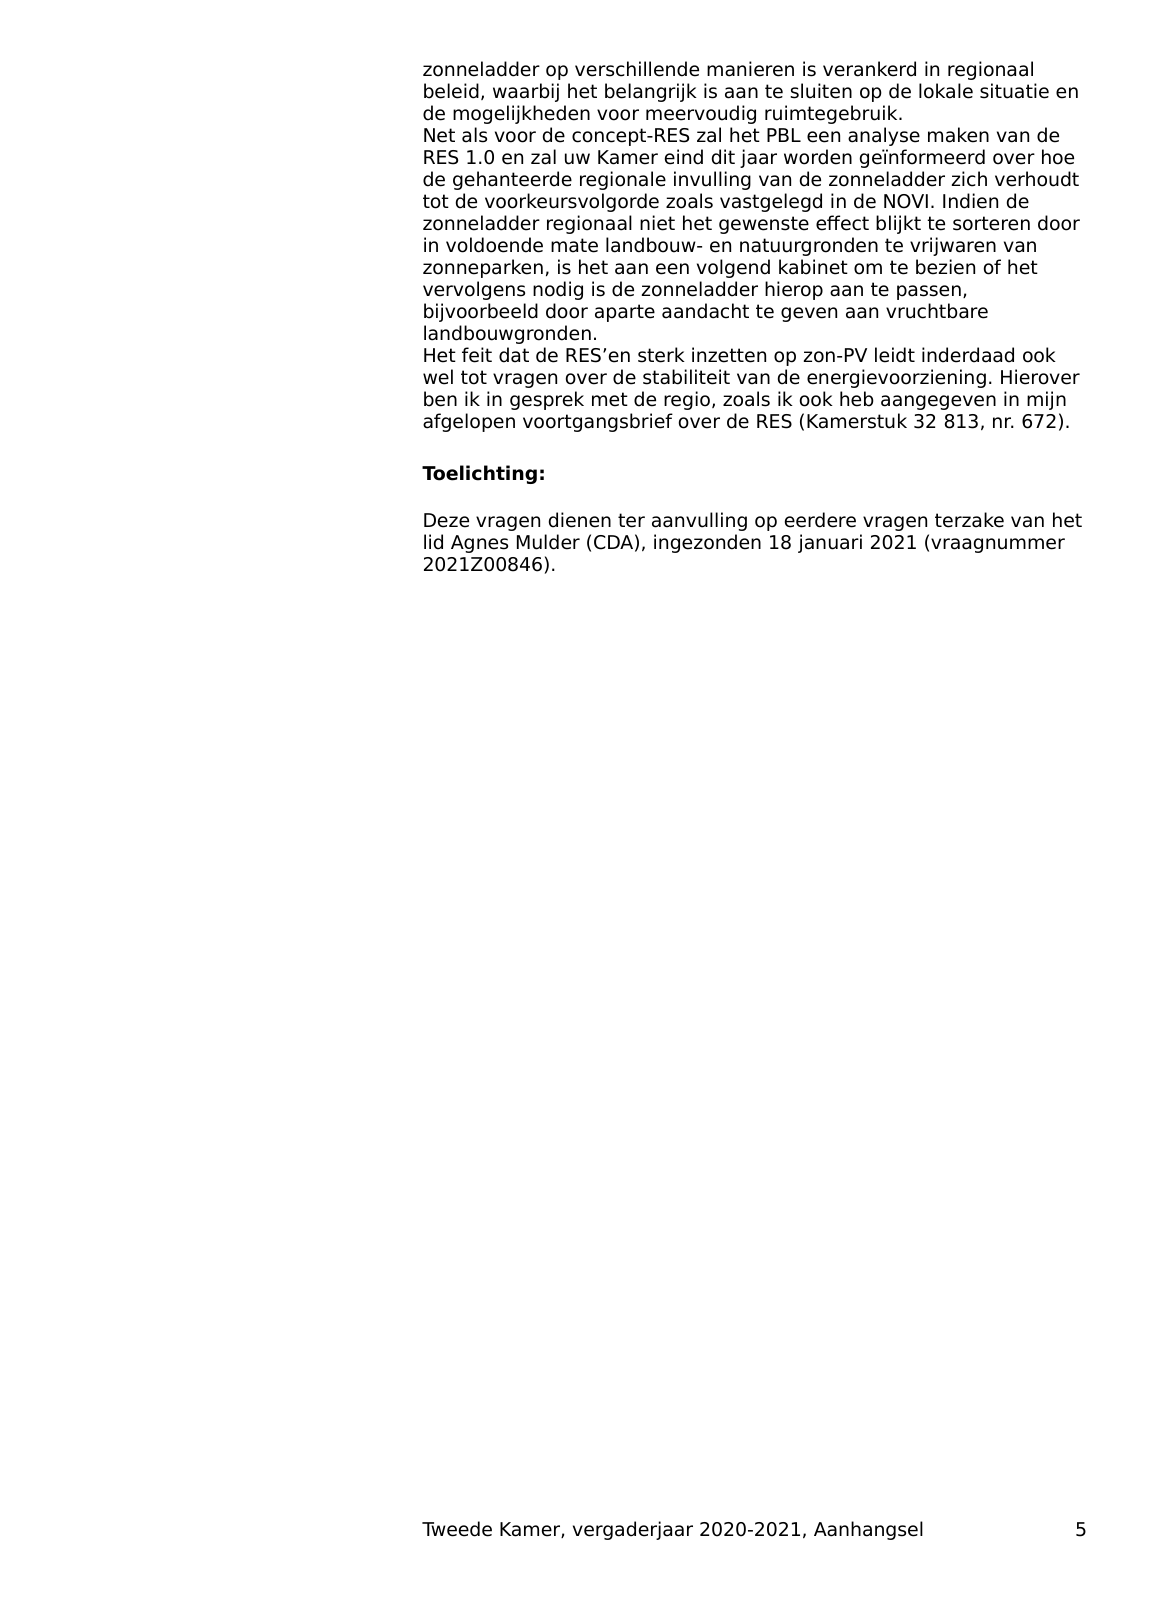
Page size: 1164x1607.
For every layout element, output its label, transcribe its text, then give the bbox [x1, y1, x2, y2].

text Net als voor de concept-RES zal het PBL een analyse maken van de RES 1.0 en zal uw Kamer eind dit jaar worden geïnformeerd over hoe de gehanteerde regionale invulling van de zonneladder zich verhoudt tot de voorkeursvolgorde zoals vastgelegd in de NOVI. Indien de zonneladder regionaal niet het gewenste effect blijkt te sorteren door in voldoende mate landbouw- en natuurgronden te vrijwaren van zonneparken, is het aan een volgend kabinet om te bezien of het vervolgens nodig is de zonneladder hierop aan te passen, bijvoorbeeld door aparte aandacht te geven aan vruchtbare landbouwgronden. [422, 125, 1087, 345]
text zonneladder op verschillende manieren is verankerd in regionaal beleid, waarbij het belangrijk is aan te sluiten op de lokale situatie en de mogelijkheden voor meervoudig ruimtegebruik. [422, 59, 1087, 125]
text Deze vragen dienen ter aanvulling op eerdere vragen terzake van het lid Agnes Mulder (CDA), ingezonden 18 januari 2021 (vraagnummer 2021Z00846). [422, 510, 1087, 576]
text Het feit dat de RES’en sterk inzetten op zon-PV leidt inderdaad ook wel tot vragen over de stabiliteit van de energievoorziening. Hierover ben ik in gesprek met de regio, zoals ik ook heb aangegeven in mijn afgelopen voortgangsbrief over de RES (Kamerstuk 32 813, nr. 672). [422, 345, 1087, 433]
subtitle Toelichting: [422, 463, 1087, 485]
